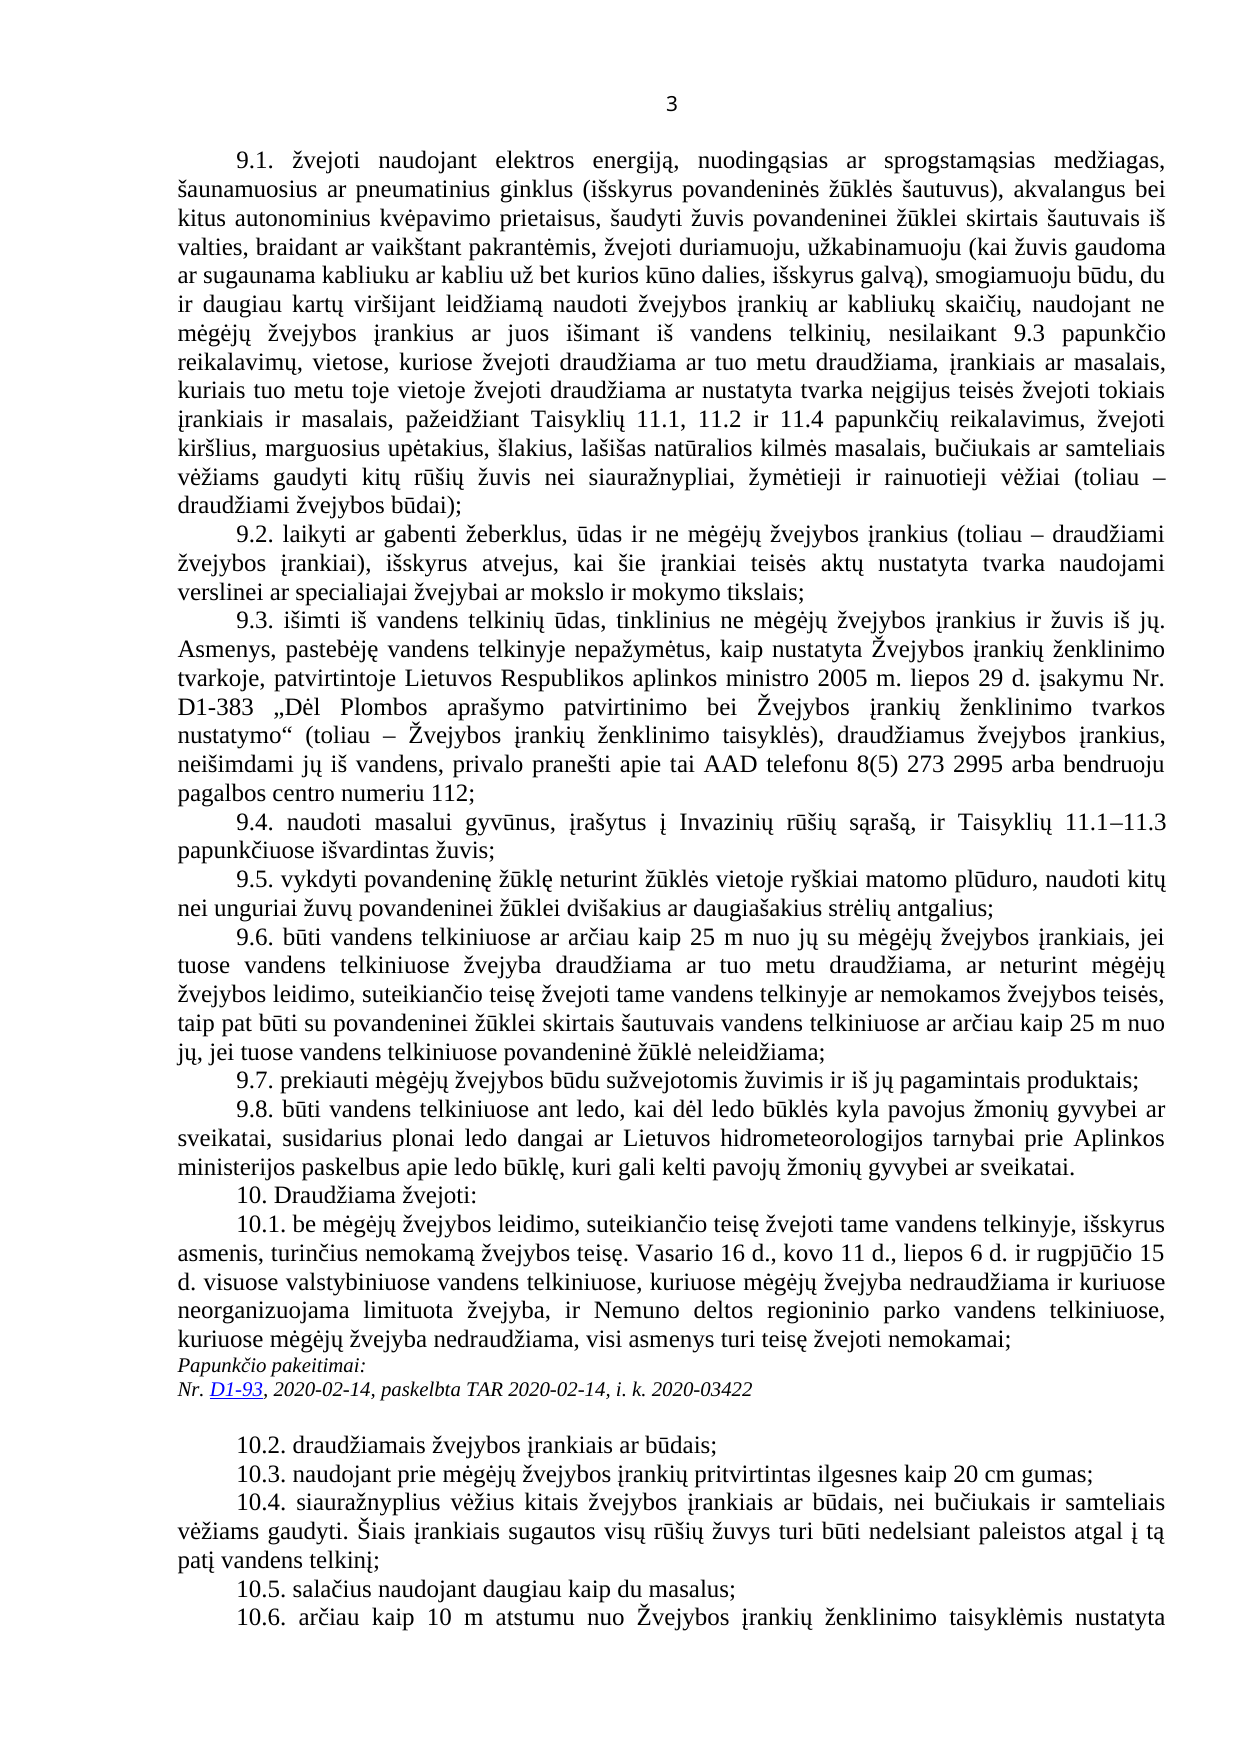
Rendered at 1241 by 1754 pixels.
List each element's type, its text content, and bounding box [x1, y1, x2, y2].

text 9.5. vykdyti povandeninę žūklę neturint žūklės vietoje ryškiai matomo plūduro, naudoti kitų nei unguriai žuvų povandeninei žūklei dvišakius ar daugiašakius strėlių antgalius; [177, 864, 1166, 922]
text 10.6. arčiau kaip 10 m atstumu nuo Žvejybos įrankių ženklinimo taisyklėmis nustatyta [177, 1602, 1166, 1631]
text 9.8. būti vandens telkiniuose ant ledo, kai dėl ledo būklės kyla pavojus žmonių gyvybei ar sveikatai, susidarius plonai ledo dangai ar Lietuvos hidrometeorologijos tarnybai prie Aplinkos ministerijos paskelbus apie ledo būklę, kuri gali kelti pavojų žmonių gyvybei ar sveikatai. [177, 1094, 1166, 1181]
text Papunkčio pakeitimai: [177, 1353, 1166, 1377]
text 9.3. išimti iš vandens telkinių ūdas, tinklinius ne mėgėjų žvejybos įrankius ir žuvis iš jų. Asmenys, pastebėję vandens telkinyje nepažymėtus, kaip nustatyta Žvejybos įrankių ženklinimo tvarkoje, patvirtintoje Lietuvos Respublikos aplinkos ministro 2005 m. liepos 29 d. įsakymu Nr. D1-383 „Dėl Plombos aprašymo patvirtinimo bei Žvejybos įrankių ženklinimo tvarkos nustatymo“ (toliau – Žvejybos įrankių ženklinimo taisyklės), draudžiamus žvejybos įrankius, neišimdami jų iš vandens, privalo pranešti apie tai AAD telefonu 8(5) 273 2995 arba bendruoju pagalbos centro numeriu 112; [177, 606, 1166, 807]
text 10.3. naudojant prie mėgėjų žvejybos įrankių pritvirtintas ilgesnes kaip 20 cm gumas; [177, 1459, 1166, 1487]
text 9.2. laikyti ar gabenti žeberklus, ūdas ir ne mėgėjų žvejybos įrankius (toliau – draudžiami žvejybos įrankiai), išskyrus atvejus, kai šie įrankiai teisės aktų nustatyta tvarka naudojami verslinei ar specialiajai žvejybai ar mokslo ir mokymo tikslais; [177, 519, 1166, 606]
text 10.4. siauražnyplius vėžius kitais žvejybos įrankiais ar būdais, nei bučiukais ir samteliais vėžiams gaudyti. Šiais įrankiais sugautos visų rūšių žuvys turi būti nedelsiant paleistos atgal į tą patį vandens telkinį; [177, 1487, 1166, 1574]
text 10. Draudžiama žvejoti: [177, 1181, 1166, 1209]
text 9.7. prekiauti mėgėjų žvejybos būdu sužvejotomis žuvimis ir iš jų pagamintais produktais; [177, 1066, 1166, 1094]
text 10.5. salačius naudojant daugiau kaip du masalus; [177, 1574, 1166, 1602]
text 9.6. būti vandens telkiniuose ar arčiau kaip 25 m nuo jų su mėgėjų žvejybos įrankiais, jei tuose vandens telkiniuose žvejyba draudžiama ar tuo metu draudžiama, ar neturint mėgėjų žvejybos leidimo, suteikiančio teisę žvejoti tame vandens telkinyje ar nemokamos žvejybos teisės, taip pat būti su povandeninei žūklei skirtais šautuvais vandens telkiniuose ar arčiau kaip 25 m nuo jų, jei tuose vandens telkiniuose povandeninė žūklė neleidžiama; [177, 922, 1166, 1066]
text Nr. D1-93, 2020-02-14, paskelbta TAR 2020-02-14, i. k. 2020-03422 [177, 1377, 1166, 1401]
text 10.1. be mėgėjų žvejybos leidimo, suteikiančio teisę žvejoti tame vandens telkinyje, išskyrus asmenis, turinčius nemokamą žvejybos teisę. Vasario 16 d., kovo 11 d., liepos 6 d. ir rugpjūčio 15 d. visuose valstybiniuose vandens telkiniuose, kuriuose mėgėjų žvejyba nedraudžiama ir kuriuose neorganizuojama limituota žvejyba, ir Nemuno deltos regioninio parko vandens telkiniuose, kuriuose mėgėjų žvejyba nedraudžiama, visi asmenys turi teisę žvejoti nemokamai; [177, 1209, 1166, 1353]
text 10.2. draudžiamais žvejybos įrankiais ar būdais; [177, 1430, 1166, 1459]
text 9.1. žvejoti naudojant elektros energiją, nuodingąsias ar sprogstamąsias medžiagas, šaunamuosius ar pneumatinius ginklus (išskyrus povandeninės žūklės šautuvus), akvalangus bei kitus autonominius kvėpavimo prietaisus, šaudyti žuvis povandeninei žūklei skirtais šautuvais iš valties, braidant ar vaikštant pakrantėmis, žvejoti duriamuoju, užkabinamuoju (kai žuvis gaudoma ar sugaunama kabliuku ar kabliu už bet kurios kūno dalies, išskyrus galvą), smogiamuoju būdu, du ir daugiau kartų viršijant leidžiamą naudoti žvejybos įrankių ar kabliukų skaičių, naudojant ne mėgėjų žvejybos įrankius ar juos išimant iš vandens telkinių, nesilaikant 9.3 papunkčio reikalavimų, vietose, kuriose žvejoti draudžiama ar tuo metu draudžiama, įrankiais ar masalais, kuriais tuo metu toje vietoje žvejoti draudžiama ar nustatyta tvarka neįgijus teisės žvejoti tokiais įrankiais ir masalais, pažeidžiant Taisyklių 11.1, 11.2 ir 11.4 papunkčių reikalavimus, žvejoti kiršlius, marguosius upėtakius, šlakius, lašišas natūralios kilmės masalais, bučiukais ar samteliais vėžiams gaudyti kitų rūšių žuvis nei siauražnypliai, žymėtieji ir rainuotieji vėžiai (toliau – draudžiami žvejybos būdai); [177, 146, 1166, 519]
text 9.4. naudoti masalui gyvūnus, įrašytus į Invazinių rūšių sąrašą, ir Taisyklių 11.1–11.3 papunkčiuose išvardintas žuvis; [177, 807, 1166, 864]
